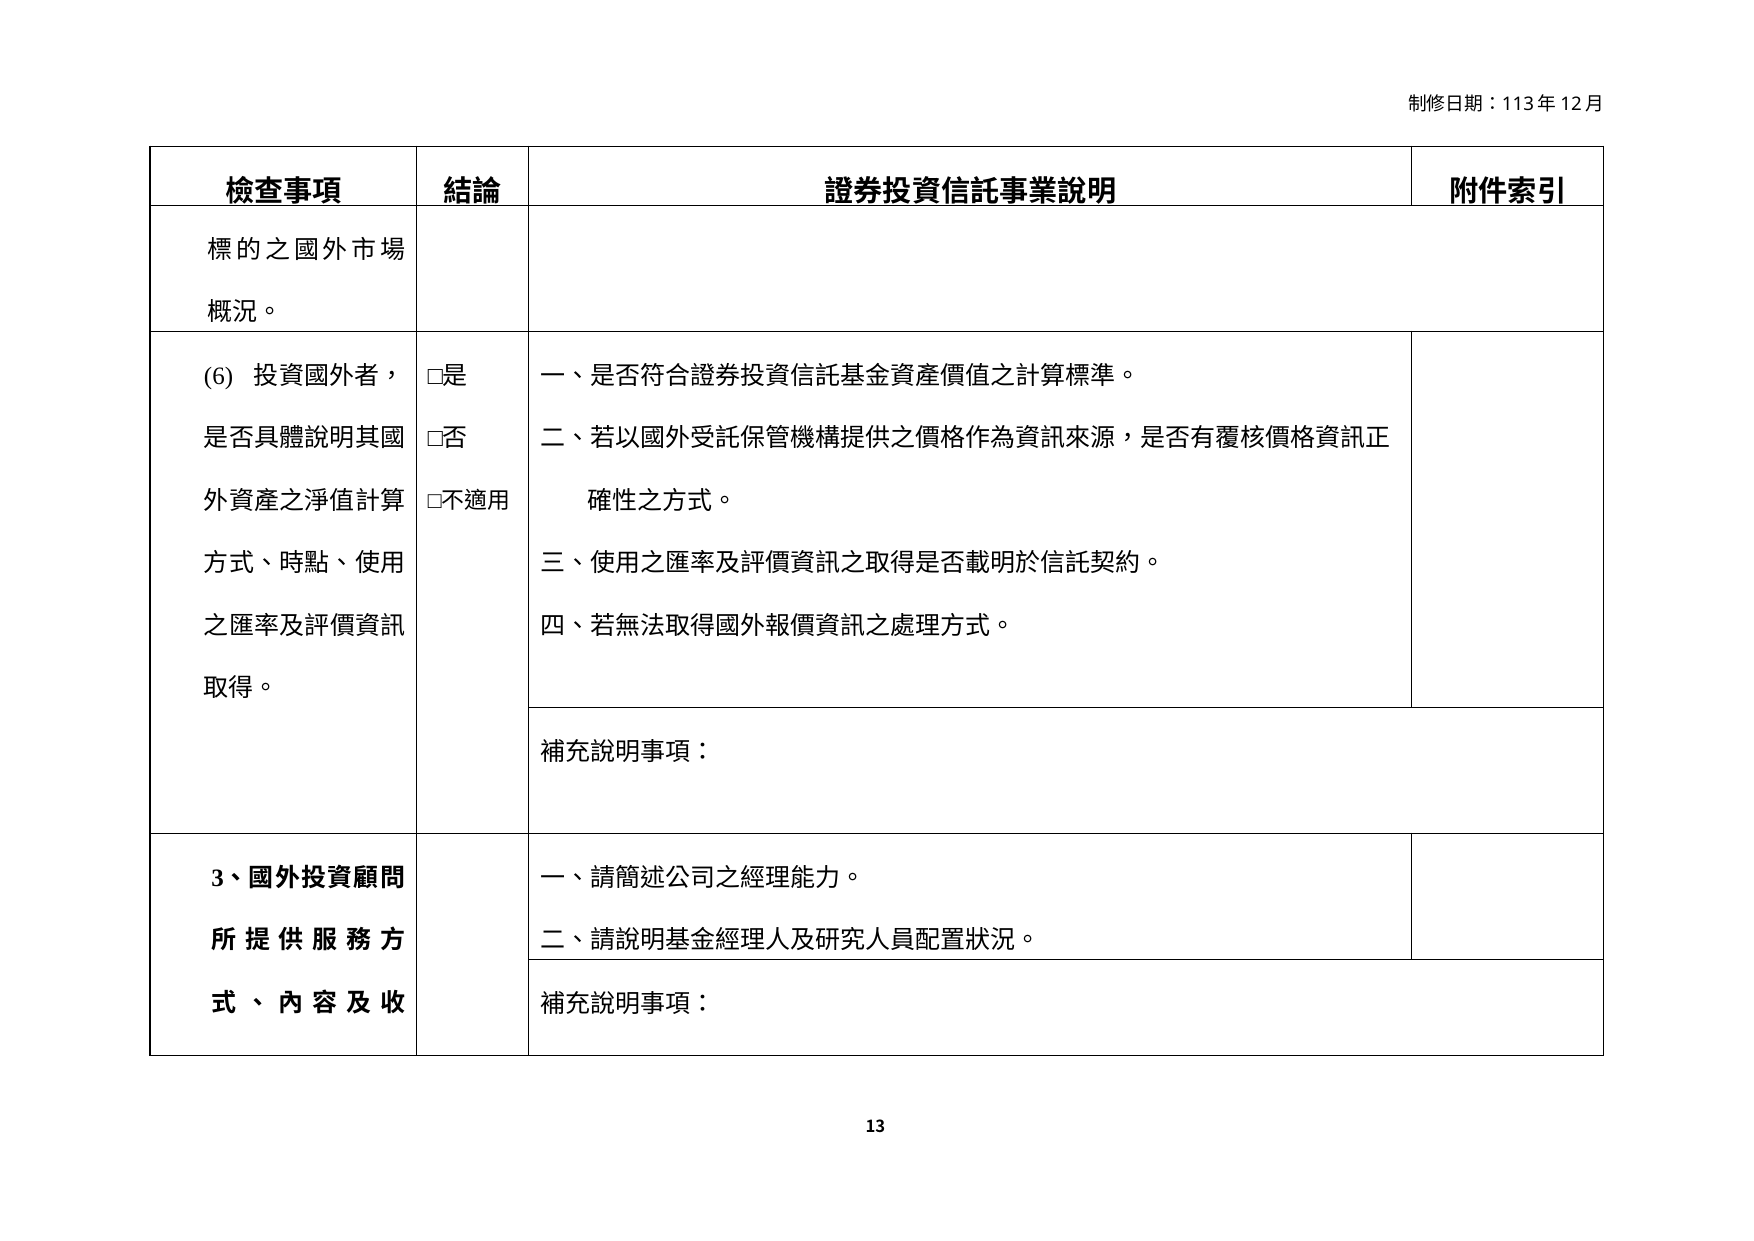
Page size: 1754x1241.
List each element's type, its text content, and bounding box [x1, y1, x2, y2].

table_cell [1412, 834, 1603, 959]
table_cell □是 □否 □不適用 [417, 332, 528, 833]
table_cell 補充說明事項： [529, 708, 1603, 833]
table_cell 一、請簡述公司之經理能力。 二、請說明基金經理人及研究人員配置狀況。 [529, 834, 1411, 959]
table_header 附件索引 [1412, 147, 1603, 204]
table_cell [417, 834, 528, 1055]
table_cell 補充說明事項： [529, 960, 1603, 1055]
table_cell 國外投資顧問所提供服務方式、內容及收 [151, 834, 416, 1055]
table_header 檢查事項 [151, 147, 416, 204]
table_cell 投資國外者，是否具體說明其國外資產之淨值計算方式、時點、使用之匯率及評價資訊取得。 [151, 332, 416, 833]
table_header 證券投資信託事業說明 [529, 147, 1411, 204]
table_header 結論 [417, 147, 528, 204]
table_cell 一、是否符合證券投資信託基金資產價值之計算標準。 二、若以國外受託保管機構提供之價格作為資訊來源，是否有覆核價格資訊正確性之方式。 三、使用之匯率及評價資訊之取得是否載明於信託契約。 四、若無法取得國外報價資訊之處理方式。 [529, 332, 1411, 707]
table_cell [417, 206, 528, 331]
table_cell [1412, 332, 1603, 707]
table_cell [529, 206, 1603, 331]
table_cell 標的之國外市場概況。 [151, 206, 416, 331]
